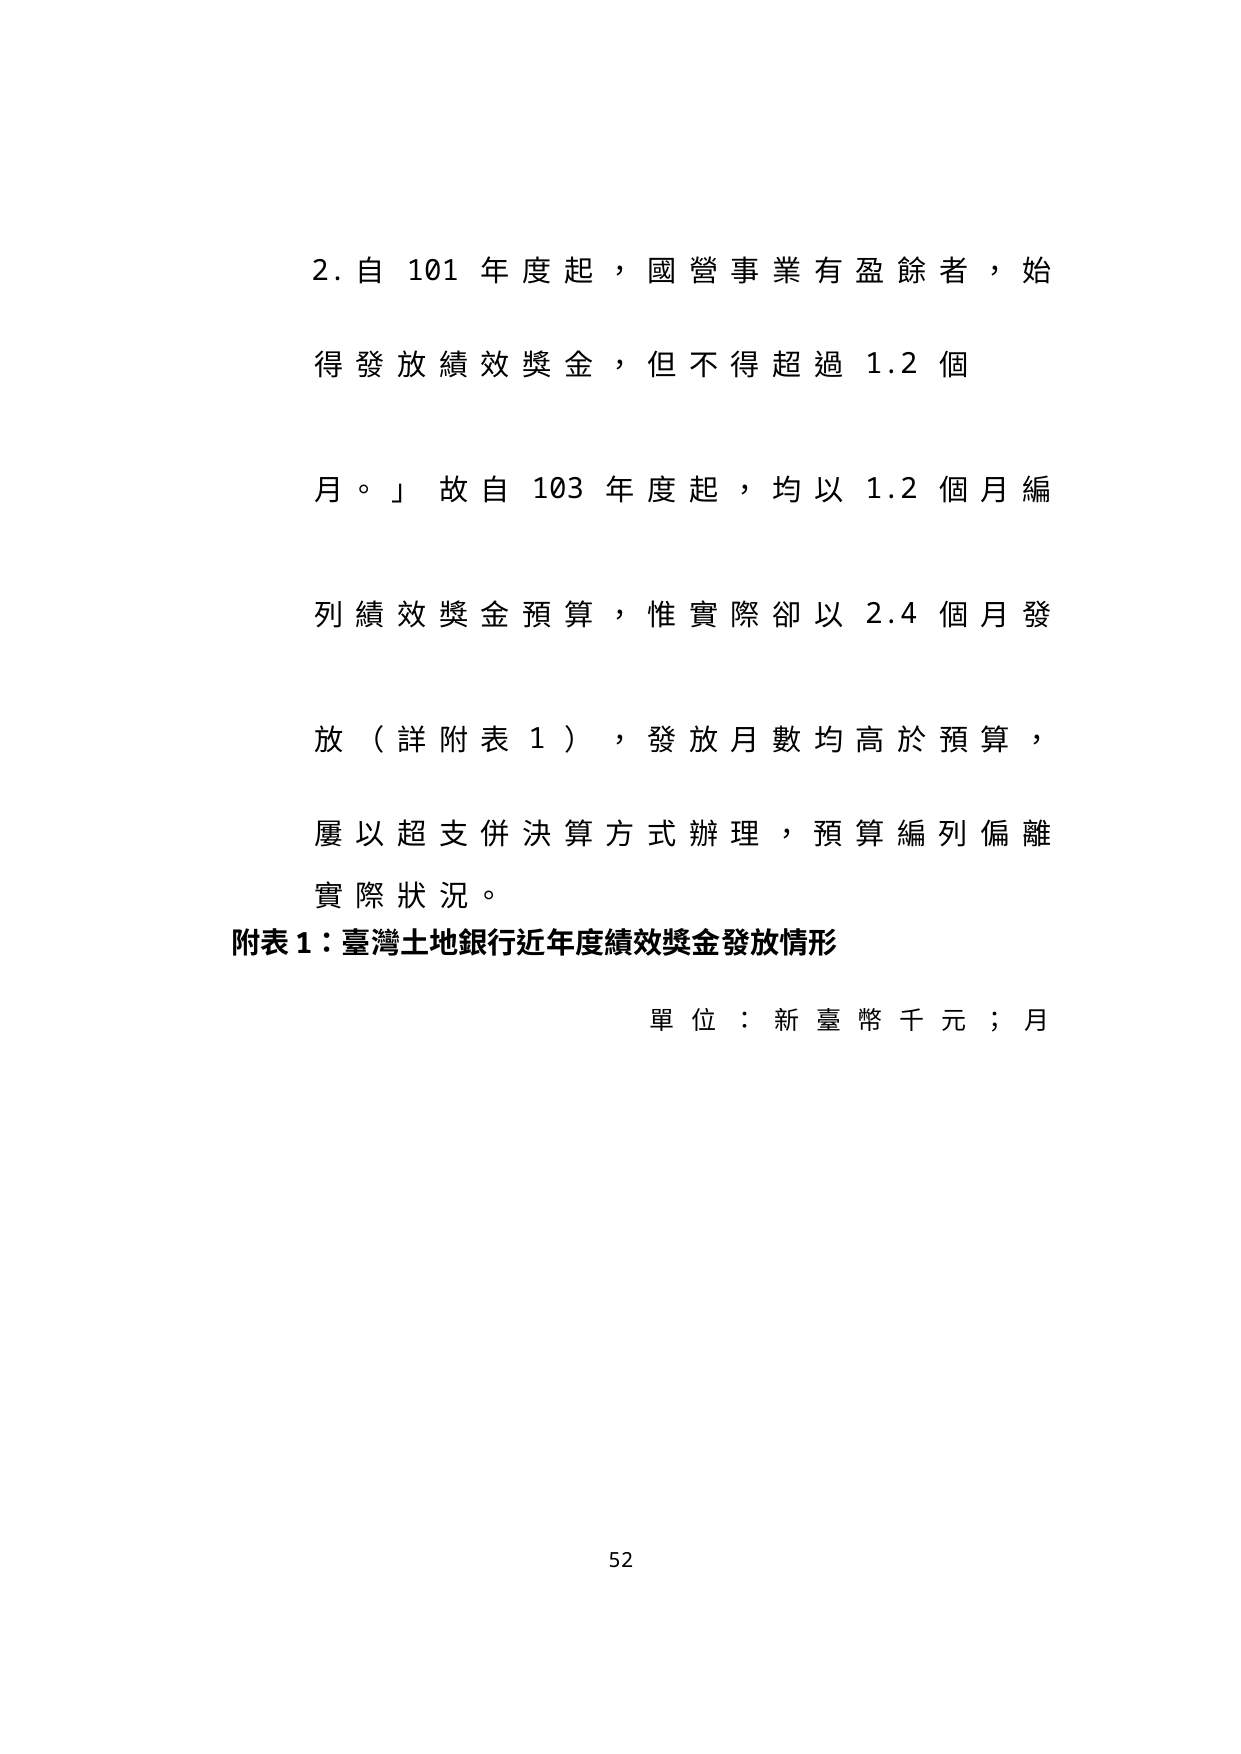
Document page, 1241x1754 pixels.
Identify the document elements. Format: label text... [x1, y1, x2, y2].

text 附表1：臺灣土地銀行近年度績效獎金發放情形 [231, 915, 1058, 963]
text 單位：新臺幣千元；月 [183, 977, 1058, 1040]
text 據臺灣土地銀行表示，配合102年度中央政府總預算案通案決議（十二）：「…。2.自101年度起，國營事業有盈餘者，始得發放績效獎金，但不得超過1.2個月。」故自103年度起，均以1.2個月編列績效獎金預算，惟實際卻以2.4個月發放（詳附表1），發放月數均高於預算，屢以超支併決算方式辦理，預算編列偏離實際狀況。 [271, 227, 1058, 915]
